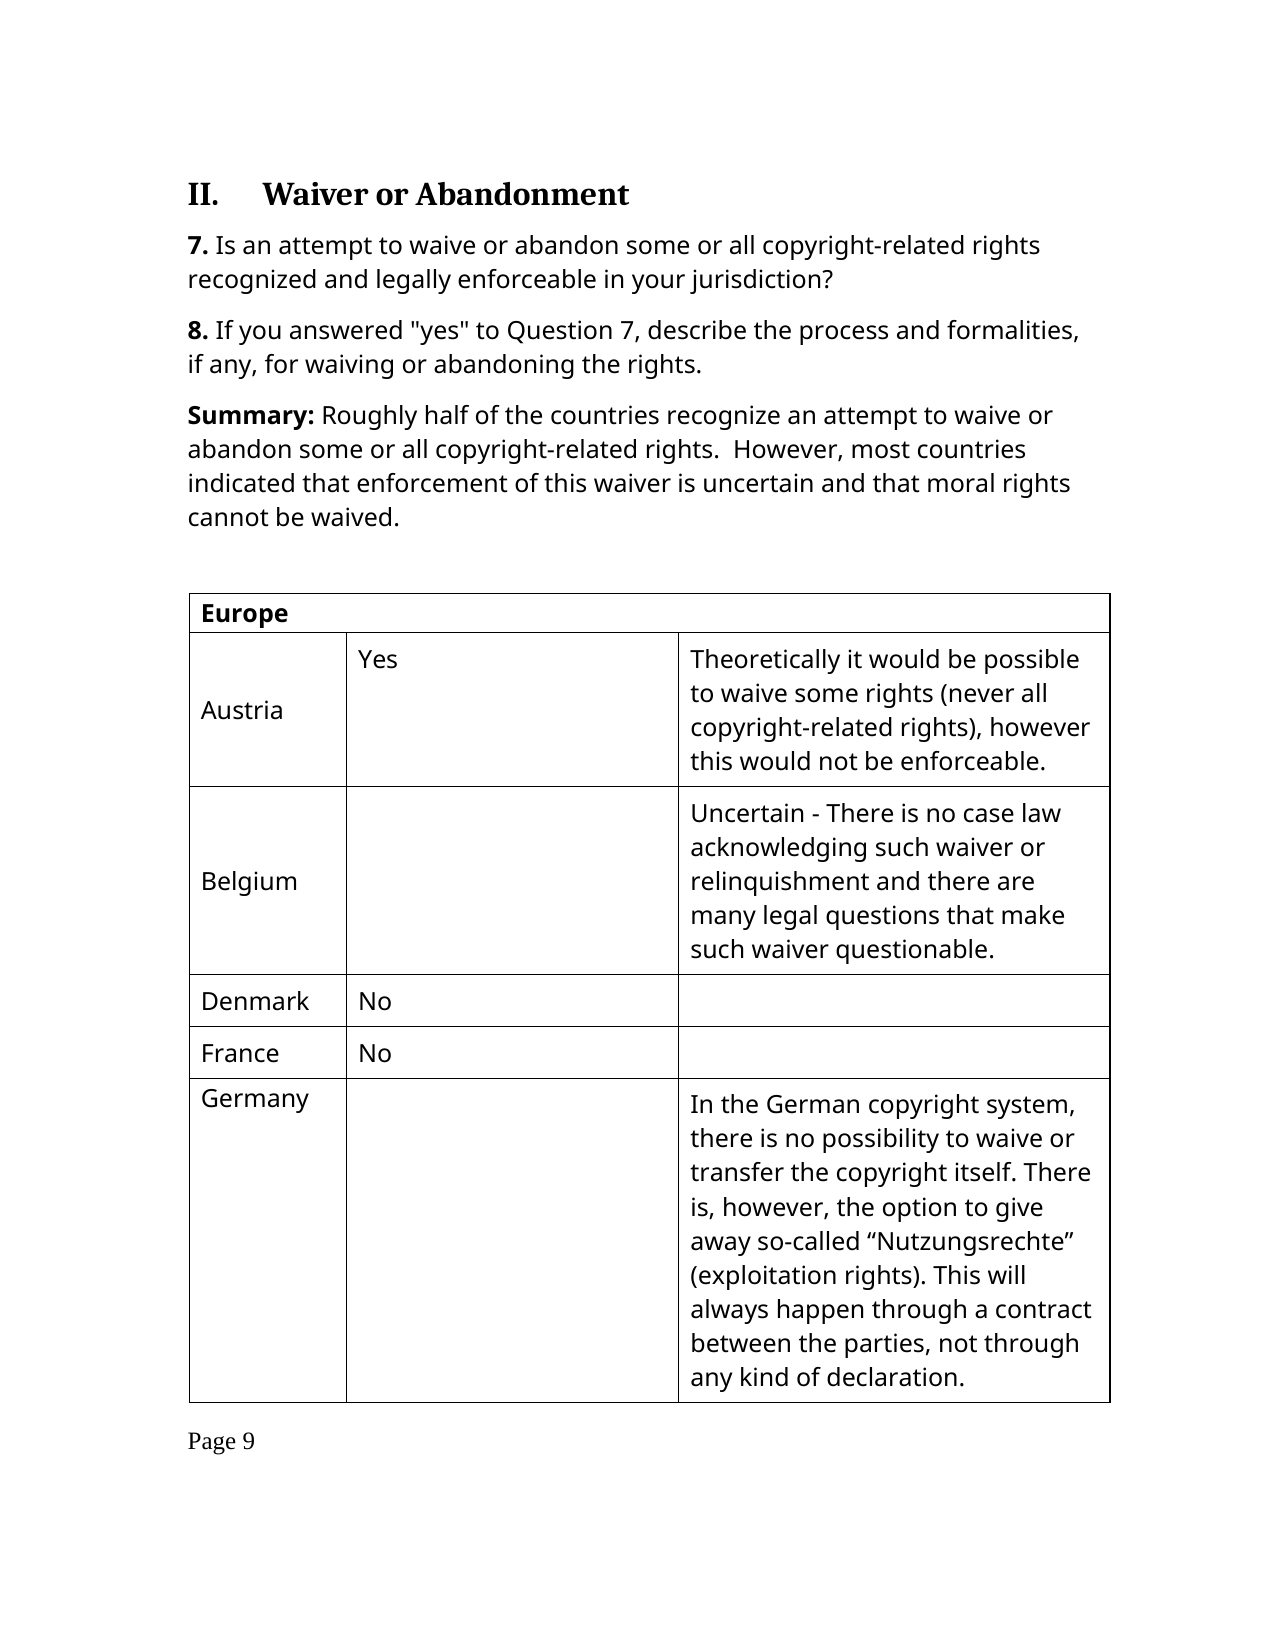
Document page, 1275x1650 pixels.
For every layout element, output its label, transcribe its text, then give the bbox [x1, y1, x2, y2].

table_cell [679, 975, 1109, 1026]
table_cell No [347, 1027, 678, 1078]
table_cell Uncertain - There is no case law acknowledging such waiver or relinquishment and there are many legal questions that make such waiver questionable. [679, 787, 1109, 974]
table_header Europe [190, 594, 1109, 632]
table_cell [679, 1027, 1109, 1078]
table_cell Yes [347, 633, 678, 786]
table_cell [347, 1079, 678, 1402]
table_cell Theoretically it would be possible to waive some rights (never all copyright-related rights), however this would not be enforceable. [679, 633, 1109, 786]
table_cell Denmark [190, 975, 346, 1026]
table_cell [347, 787, 678, 974]
table_cell No [347, 975, 678, 1026]
table_cell In the German copyright system, there is no possibility to waive or transfer the copyright itself. There is, however, the option to give away so-called “Nutzungsrechte” (exploitation rights). This will always happen through a contract between the parties, not through any kind of declaration. [679, 1079, 1109, 1402]
table_cell Belgium [190, 787, 346, 974]
table_cell France [190, 1027, 346, 1078]
text 8. If you answered "yes" to Question 7, describe the process and formalities, if any, for waiving or abandoning the rights. [187, 313, 1087, 381]
table_cell Austria [190, 633, 346, 786]
table_cell Germany [190, 1079, 346, 1402]
text 7. Is an attempt to waive or abandon some or all copyright-related rights recognized and legally enforceable in your jurisdiction? [187, 228, 1087, 296]
subtitle II. Waiver or Abandonment [187, 175, 1087, 213]
text Summary: Roughly half of the countries recognize an attempt to waive or abandon some or all copyright-related rights. However, most countries indicated that enforcement of this waiver is uncertain and that moral rights cannot be waived. [187, 397, 1087, 534]
